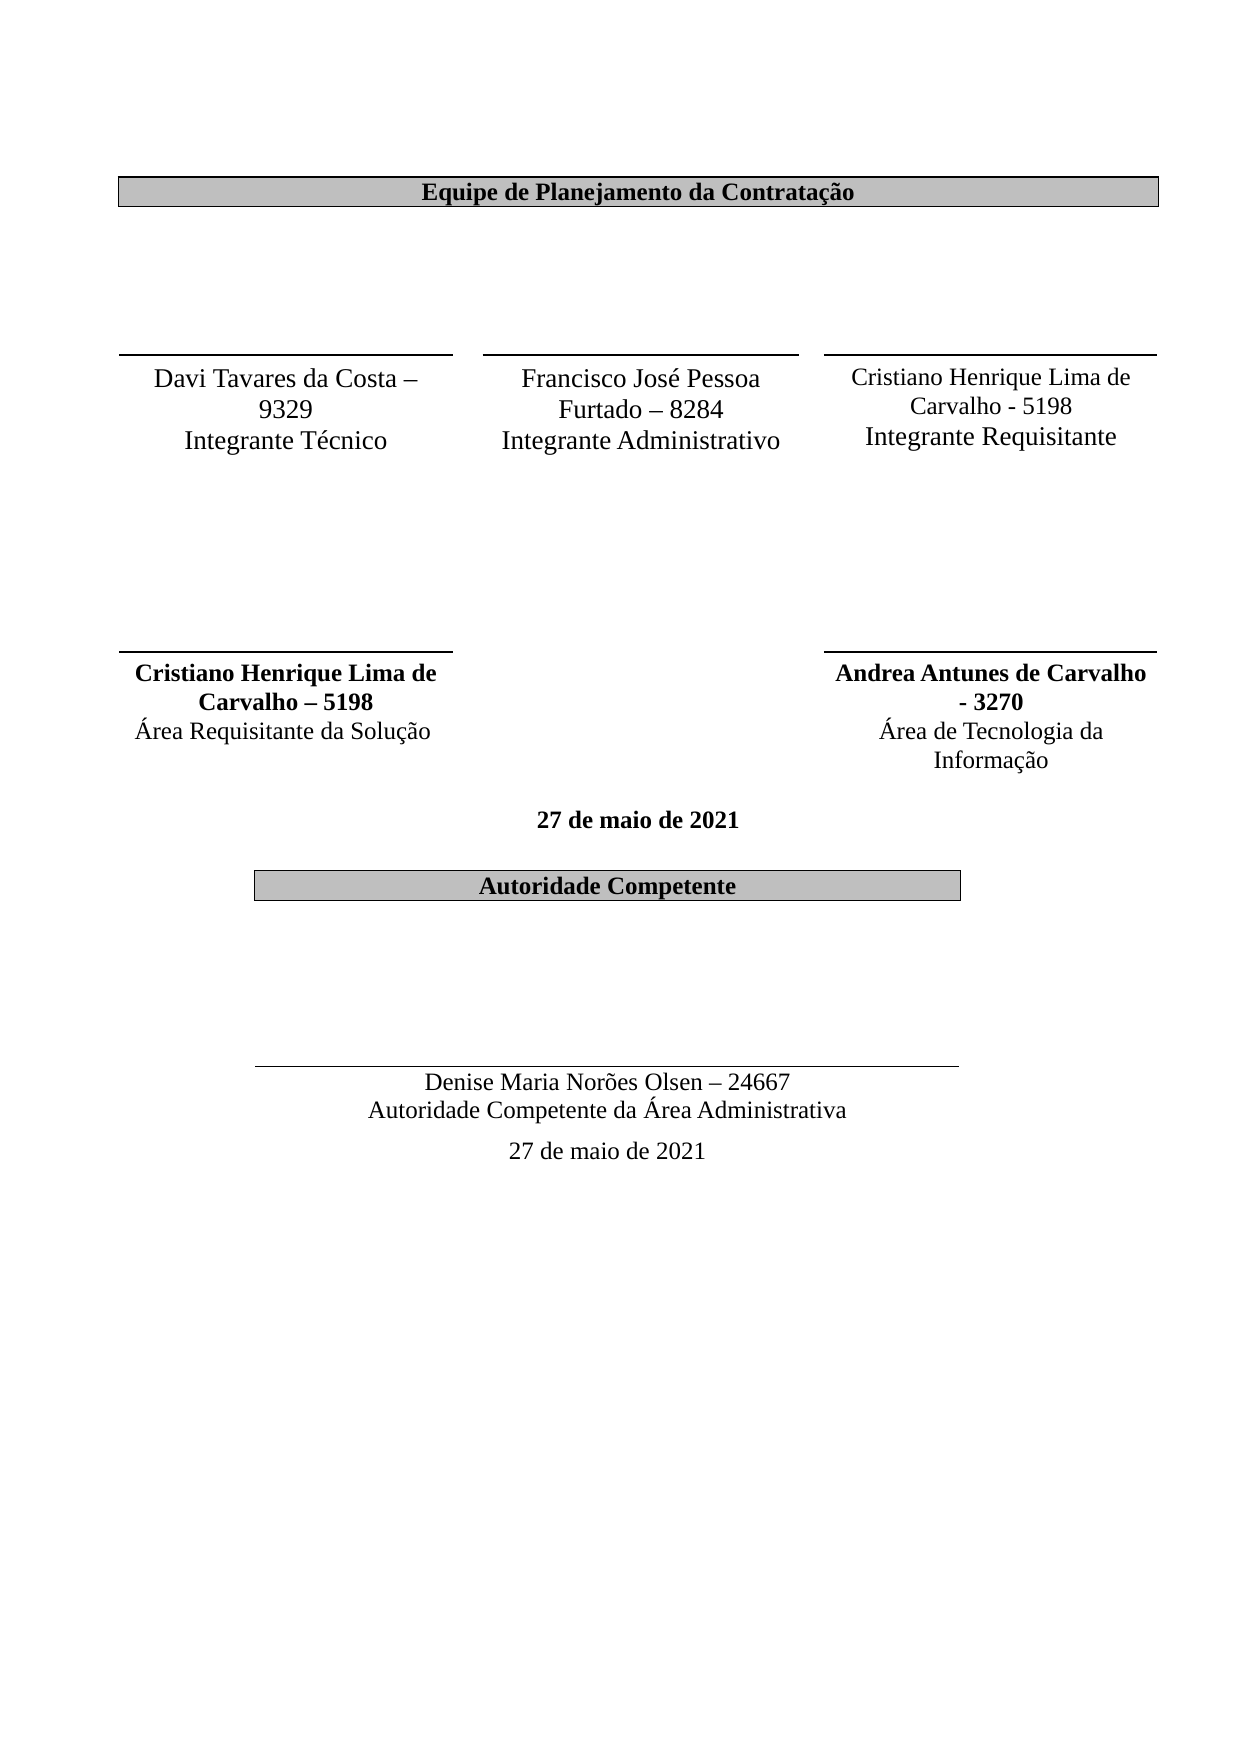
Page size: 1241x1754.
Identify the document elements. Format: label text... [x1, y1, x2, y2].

table_cell [824, 207, 1158, 354]
table_cell 27 de maio de 2021 [118, 799, 1158, 840]
table_cell Andrea Antunes de Carvalho - 3270 Área de Tecnologia da Informação [824, 651, 1158, 799]
table_cell Davi Tavares da Costa – 9329 Integrante Técnico [118, 354, 453, 502]
table_cell Cristiano Henrique Lima de Carvalho - 5198 Integrante Requisitante [824, 354, 1158, 502]
table_cell Francisco José Pessoa Furtado – 8284 Integrante Administrativo [483, 356, 799, 502]
table_cell [254, 901, 960, 1066]
table_cell [453, 354, 482, 502]
table_cell [799, 651, 824, 799]
table_cell Denise Maria Norões Olsen – 24667 Autoridade Competente da Área Administrativa [254, 1066, 960, 1136]
table_cell [824, 503, 1158, 651]
table_cell [453, 651, 482, 799]
table_cell Cristiano Henrique Lima de Carvalho – 5198 Área Requisitante da Solução [118, 651, 453, 799]
table_header Equipe de Planejamento da Contratação [119, 178, 1158, 206]
table_cell [483, 207, 799, 354]
table_header Autoridade Competente [255, 871, 960, 900]
table_cell [799, 207, 824, 354]
table_cell [483, 503, 799, 651]
table_cell [453, 503, 482, 651]
table_cell [799, 503, 824, 651]
table_cell 27 de maio de 2021 [254, 1136, 960, 1165]
table_cell [118, 503, 453, 651]
table_cell [118, 207, 453, 354]
table_cell [799, 354, 824, 502]
table_cell [483, 651, 799, 799]
table_cell [453, 207, 482, 354]
